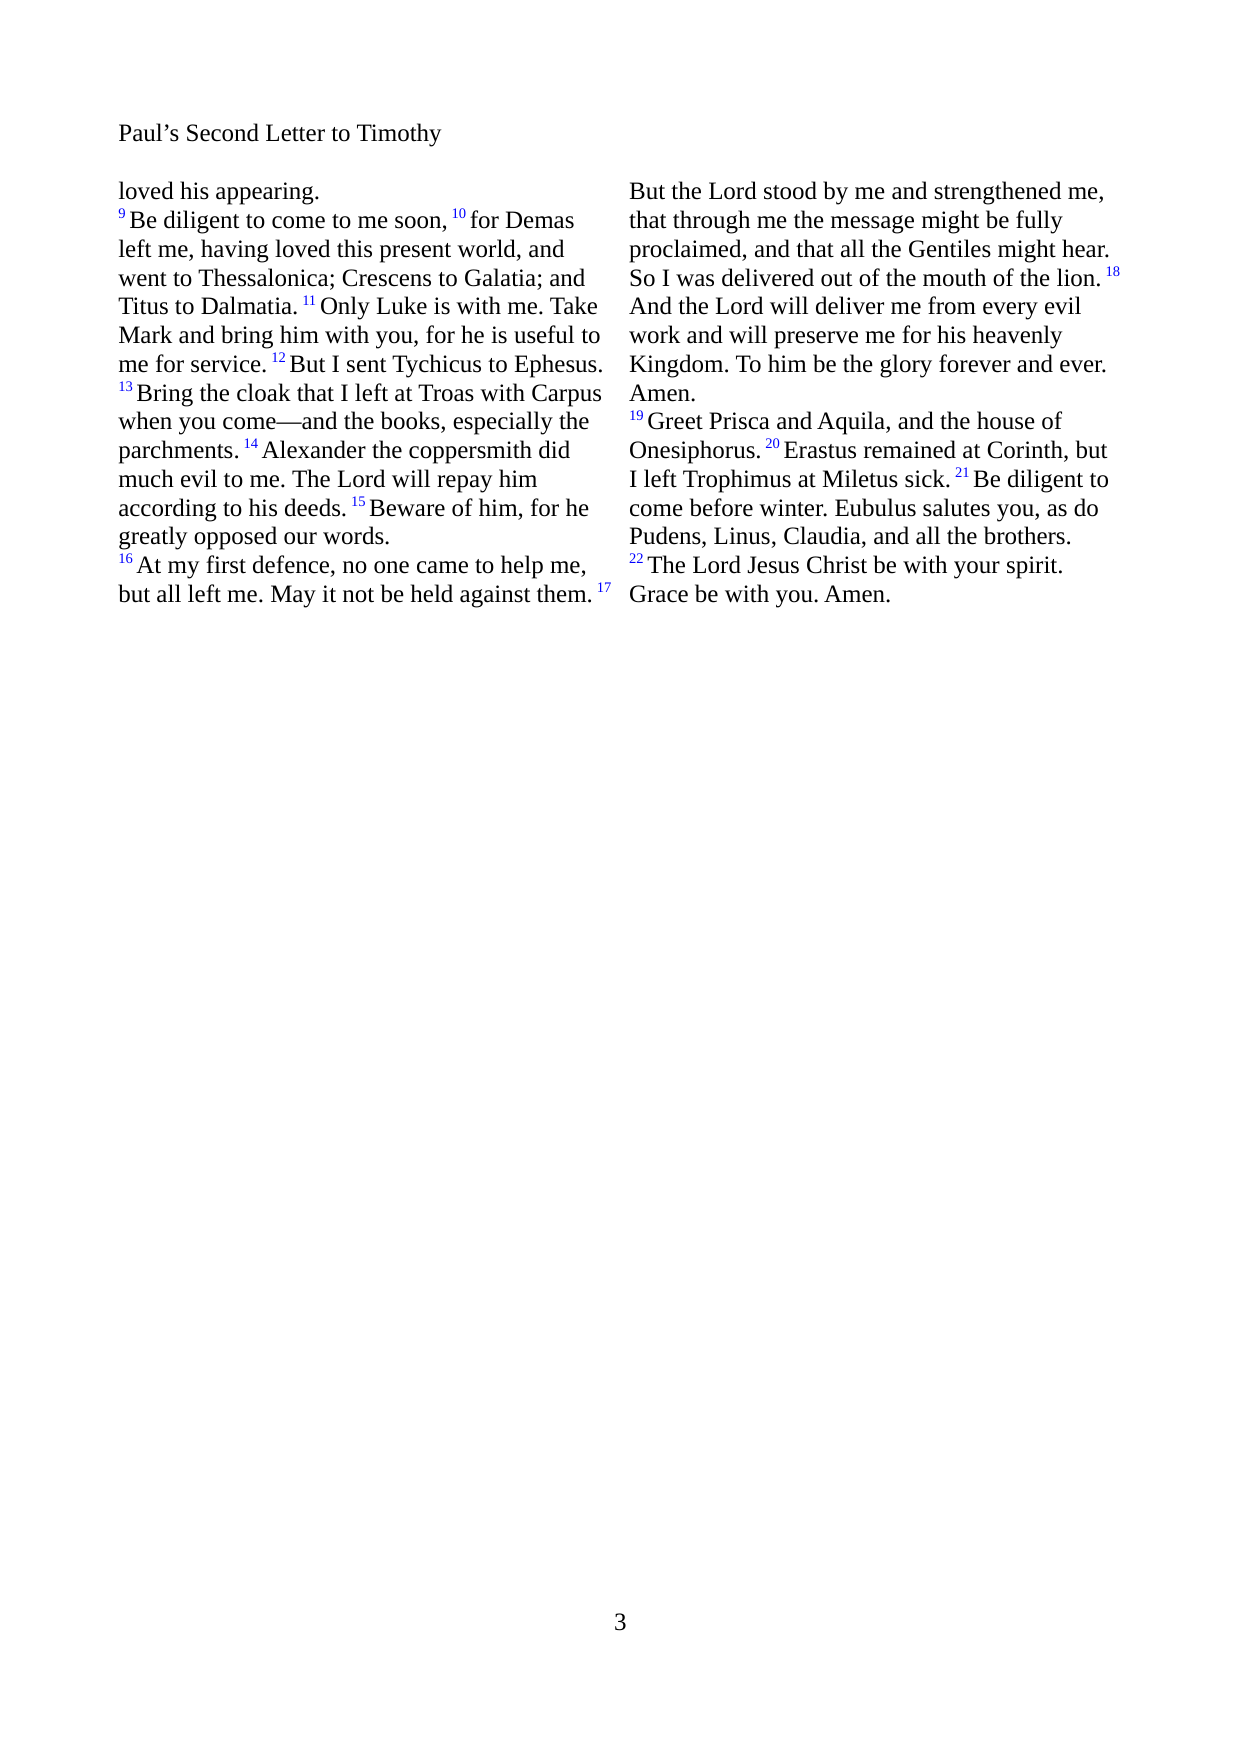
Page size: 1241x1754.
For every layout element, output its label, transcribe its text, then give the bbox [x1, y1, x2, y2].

text 16 At my first defence, no one came to help me, but all left me. May it not be held against them. 17 [118, 550, 611, 608]
text 19 Greet Prisca and Aquila, and the house of Onesiphorus. 20 Erastus remained at Corinth, but I left Trophimus at Miletus sick. 21 Be diligent to come before winter. Eubulus salutes you, as do Pudens, Linus, Claudia, and all the brothers. [629, 406, 1122, 550]
text 22 The Lord Jesus Christ be with your spirit. Grace be with you. Amen. [629, 550, 1122, 608]
text 9 Be diligent to come to me soon, 10 for Demas left me, having loved this present world, and went to Thessalonica; Crescens to Galatia; and Titus to Dalmatia. 11 Only Luke is with me. Take Mark and bring him with you, for he is useful to me for service. 12 But I sent Tychicus to Ephesus. 13 Bring the cloak that I left at Troas with Carpus when you come—and the books, especially the parchments. 14 Alexander the coppersmith did much evil to me. The Lord will repay him according to his deeds. 15 Beware of him, for he greatly opposed our words. [118, 205, 611, 550]
text But the Lord stood by me and strengthened me, that through me the message might be fully proclaimed, and that all the Gentiles might hear. So I was delivered out of the mouth of the lion. 18 And the Lord will deliver me from every evil work and will preserve me for his heavenly Kingdom. To him be the glory forever and ever. Amen. [629, 176, 1122, 406]
text loved his appearing. [118, 176, 611, 205]
